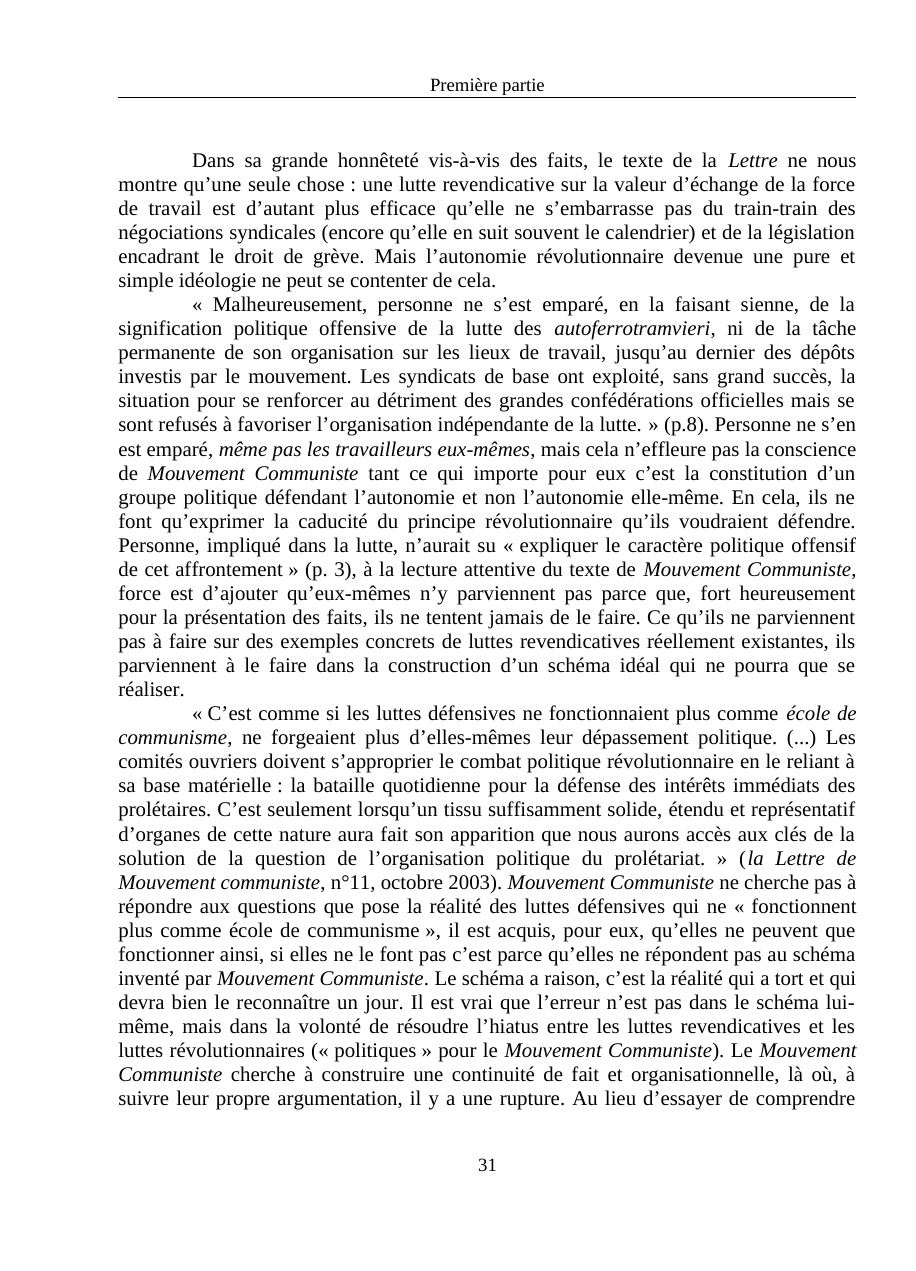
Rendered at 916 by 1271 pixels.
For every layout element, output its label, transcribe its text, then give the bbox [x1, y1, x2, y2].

text Dans sa grande honnêteté vis-à-vis des faits, le texte de la Lettre ne nous montre qu’une seule chose : une lutte revendicative sur la valeur d’échange de la force de travail est d’autant plus efficace qu’elle ne s’embarrasse pas du train-train des négociations syndicales (encore qu’elle en suit souvent le calendrier) et de la législation encadrant le droit de grève. Mais l’autonomie révolutionnaire devenue une pure et simple idéologie ne peut se contenter de cela. [118, 148, 856, 292]
text « Malheureusement, personne ne s’est emparé, en la faisant sienne, de la signification politique offensive de la lutte des autoferrotramvieri, ni de la tâche permanente de son organisation sur les lieux de travail, jusqu’au dernier des dépôts investis par le mouvement. Les syndicats de base ont exploité, sans grand succès, la situation pour se renforcer au détriment des grandes confédérations officielles mais se sont refusés à favoriser l’organisation indépendante de la lutte. » (p.8). Personne ne s’en est emparé, même pas les travailleurs eux-mêmes, mais cela n’effleure pas la conscience de Mouvement Communiste tant ce qui importe pour eux c’est la constitution d’un groupe politique défendant l’autonomie et non l’autonomie elle-même. En cela, ils ne font qu’exprimer la caducité du principe révolutionnaire qu’ils voudraient défendre. Personne, impliqué dans la lutte, n’aurait su « expliquer le caractère politique offensif de cet affrontement » (p. 3), à la lecture attentive du texte de Mouvement Communiste, force est d’ajouter qu’eux-mêmes n’y parviennent pas parce que, fort heureusement pour la présentation des faits, ils ne tentent jamais de le faire. Ce qu’ils ne parviennent pas à faire sur des exemples concrets de luttes revendicatives réellement existantes, ils parviennent à le faire dans la construction d’un schéma idéal qui ne pourra que se réaliser. [118, 292, 856, 701]
text « C’est comme si les luttes défensives ne fonctionnaient plus comme école de communisme, ne forgeaient plus d’elles-mêmes leur dépassement politique. (...) Les comités ouvriers doivent s’approprier le combat politique révolutionnaire en le reliant à sa base matérielle : la bataille quotidienne pour la défense des intérêts immédiats des prolétaires. C’est seulement lorsqu’un tissu suffisamment solide, étendu et représentatif d’organes de cette nature aura fait son apparition que nous aurons accès aux clés de la solution de la question de l’organisation politique du prolétariat. » (la Lettre de Mouvement communiste, n°11, octobre 2003). Mouvement Communiste ne cherche pas à répondre aux questions que pose la réalité des luttes défensives qui ne « fonctionnent plus comme école de communisme », il est acquis, pour eux, qu’elles ne peuvent que fonctionner ainsi, si elles ne le font pas c’est parce qu’elles ne répondent pas au schéma inventé par Mouvement Communiste. Le schéma a raison, c’est la réalité qui a tort et qui devra bien le reconnaître un jour. Il est vrai que l’erreur n’est pas dans le schéma lui-même, mais dans la volonté de résoudre l’hiatus entre les luttes revendicatives et les luttes révolutionnaires (« politiques » pour le Mouvement Communiste). Le Mouvement Communiste cherche à construire une continuité de fait et organisationnelle, là où, à suivre leur propre argumentation, il y a une rupture. Au lieu d’essayer de comprendre [118, 701, 856, 1110]
